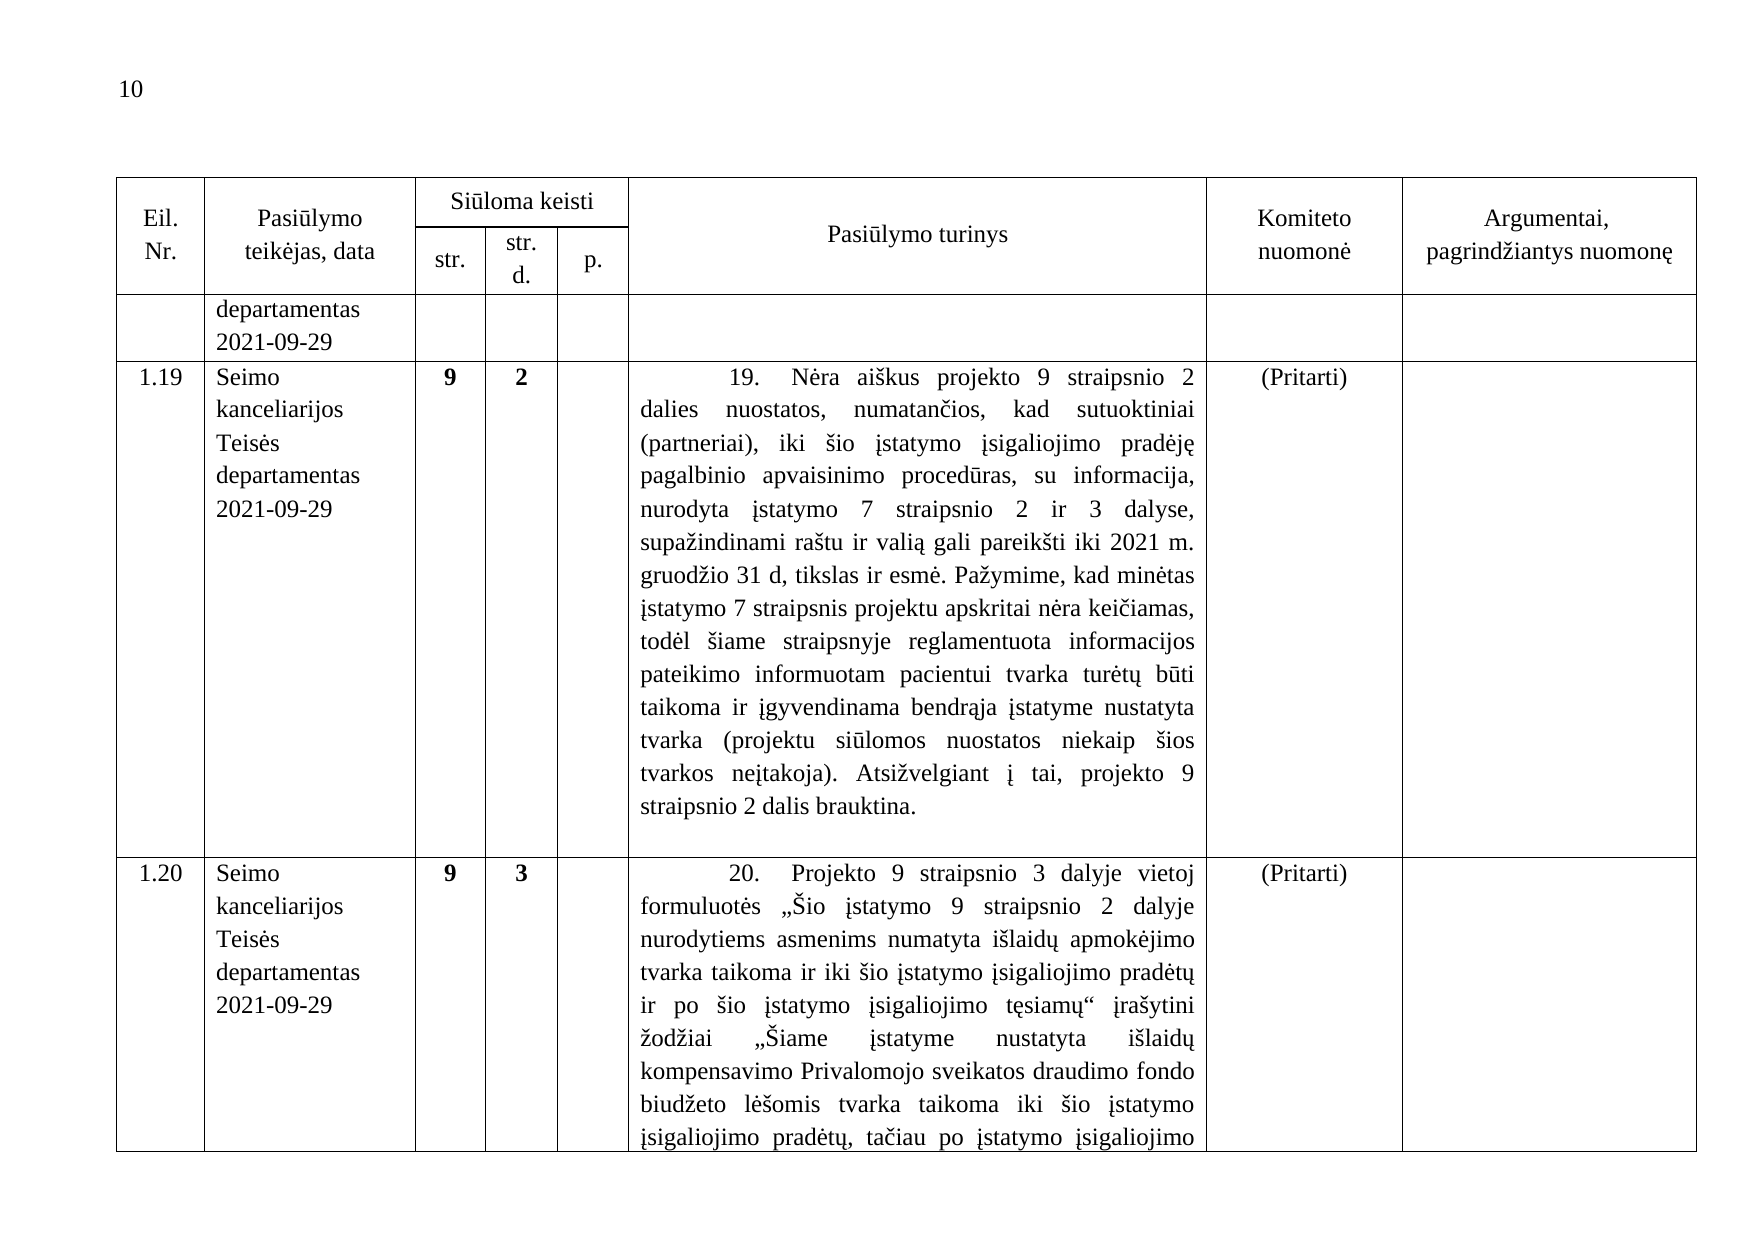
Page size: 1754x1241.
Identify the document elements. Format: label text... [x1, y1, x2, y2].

table_header Siūloma keisti [416, 178, 628, 226]
table_cell Seimo kanceliarijos Teisės departamentas 2021-09-29 [205, 858, 415, 1151]
table_cell [558, 362, 628, 857]
table_cell 2 [486, 362, 557, 857]
table_cell [558, 858, 628, 1151]
table_cell 19. Nėra aiškus projekto 9 straipsnio 2 dalies nuostatos, numatančios, kad sutuoktiniai (partneriai), iki šio įstatymo įsigaliojimo pradėję pagalbinio apvaisinimo procedūras, su informacija, nurodyta įstatymo 7 straipsnio 2 ir 3 dalyse, supažindinami raštu ir valią gali pareikšti iki 2021 m. gruodžio 31 d, tikslas ir esmė. Pažymime, kad minėtas įstatymo 7 straipsnis projektu apskritai nėra keičiamas, todėl šiame straipsnyje reglamentuota informacijos pateikimo informuotam pacientui tvarka turėtų būti taikoma ir įgyvendinama bendrąja įstatyme nustatyta tvarka (projektu siūlomos nuostatos niekaip šios tvarkos neįtakoja). Atsižvelgiant į tai, projekto 9 straipsnio 2 dalis brauktina. [629, 362, 1206, 857]
table_cell 1.19 [117, 362, 204, 857]
table_cell [1403, 362, 1696, 857]
table_cell [117, 295, 204, 361]
table_header Argumentai, pagrindžiantys nuomonę [1403, 178, 1696, 293]
table_cell 9 [416, 858, 485, 1151]
table_cell Seimo kanceliarijos Teisės departamentas 2021-09-29 [205, 362, 415, 857]
table_cell 9 [416, 362, 485, 857]
table_cell departamentas 2021-09-29 [205, 295, 415, 361]
table_cell 1.20 [117, 858, 204, 1151]
table_cell str. [416, 228, 485, 293]
table_cell (Pritarti) [1207, 362, 1402, 857]
table_header Pasiūlymo teikėjas, data [205, 178, 415, 293]
table_cell [416, 295, 485, 361]
table_cell [1403, 858, 1696, 1151]
table_cell 20. Projekto 9 straipsnio 3 dalyje vietoj formuluotės „Šio įstatymo 9 straipsnio 2 dalyje nurodytiems asmenims numatyta išlaidų apmokėjimo tvarka taikoma ir iki šio įstatymo įsigaliojimo pradėtų ir po šio įstatymo įsigaliojimo tęsiamų“ įrašytini žodžiai „Šiame įstatyme nustatyta išlaidų kompensavimo Privalomojo sveikatos draudimo fondo biudžeto lėšomis tvarka taikoma iki šio įstatymo įsigaliojimo pradėtų, tačiau po įstatymo įsigaliojimo [629, 858, 1206, 1151]
table_cell str. d. [486, 228, 557, 293]
table_cell [1207, 295, 1402, 361]
table_header Pasiūlymo turinys [629, 178, 1206, 293]
table_cell p. [558, 228, 628, 293]
table_cell (Pritarti) [1207, 858, 1402, 1151]
table_cell [629, 295, 1206, 361]
table_cell [486, 295, 557, 361]
table_header Komiteto nuomonė [1207, 178, 1402, 293]
table_cell 3 [486, 858, 557, 1151]
table_header Eil. Nr. [117, 178, 204, 293]
table_cell [558, 295, 628, 361]
table_cell [1403, 295, 1696, 361]
